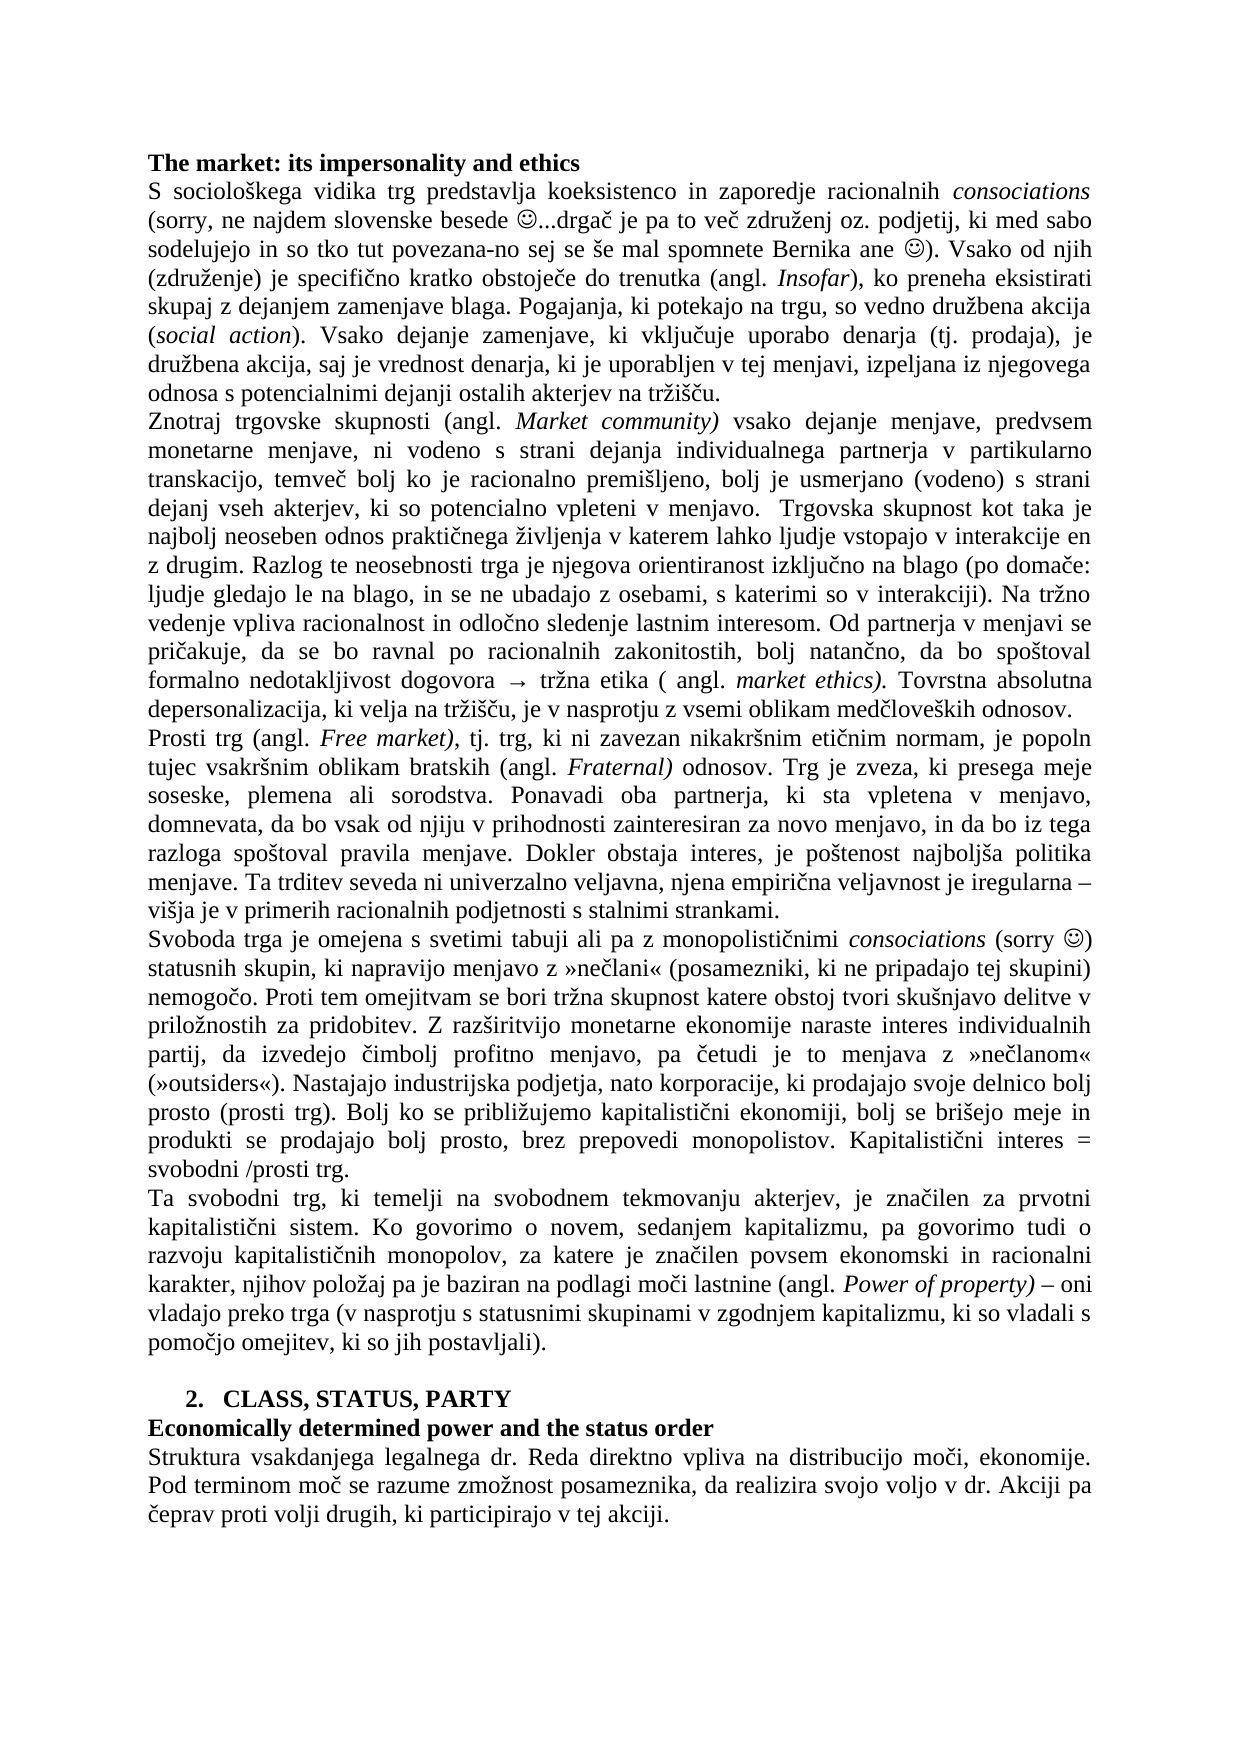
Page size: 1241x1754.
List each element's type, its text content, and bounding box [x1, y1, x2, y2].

text Znotraj trgovske skupnosti (angl. Market community) vsako dejanje menjave, predvsem monetarne menjave, ni vodeno s strani dejanja individualnega partnerja v partikularno transkacijo, temveč bolj ko je racionalno premišljeno, bolj je usmerjano (vodeno) s strani dejanj vseh akterjev, ki so potencialno vpleteni v menjavo. Trgovska skupnost kot taka je najbolj neoseben odnos praktičnega življenja v katerem lahko ljudje vstopajo v interakcije en z drugim. Razlog te neosebnosti trga je njegova orientiranost izključno na blago (po domače: ljudje gledajo le na blago, in se ne ubadajo z osebami, s katerimi so v interakciji). Na tržno vedenje vpliva racionalnost in odločno sledenje lastnim interesom. Od partnerja v menjavi se pričakuje, da se bo ravnal po racionalnih zakonitostih, bolj natančno, da bo spoštoval formalno nedotakljivost dogovora → tržna etika ( angl. market ethics). Tovrstna absolutna depersonalizacija, ki velja na tržišču, je v nasprotju z vsemi oblikam medčloveških odnosov. [148, 406, 1092, 723]
text The market: its impersonality and ethics [148, 148, 1092, 176]
list CLASS, STATUS, PARTY [185, 1384, 1092, 1413]
text Svoboda trga je omejena s svetimi tabuji ali pa z monopolističnimi consociations (sorry ) statusnih skupin, ki napravijo menjavo z »nečlani« (posamezniki, ki ne pripadajo tej skupini) nemogočo. Proti tem omejitvam se bori tržna skupnost katere obstoj tvori skušnjavo delitve v priložnostih za pridobitev. Z razširitvijo monetarne ekonomije naraste interes individualnih partij, da izvedejo čimbolj profitno menjavo, pa četudi je to menjava z »nečlanom« (»outsiders«). Nastajajo industrijska podjetja, nato korporacije, ki prodajajo svoje delnico bolj prosto (prosti trg). Bolj ko se približujemo kapitalistični ekonomiji, bolj se brišejo meje in produkti se prodajajo bolj prosto, brez prepovedi monopolistov. Kapitalistični interes = svobodni /prosti trg. [148, 924, 1092, 1183]
text Prosti trg (angl. Free market), tj. trg, ki ni zavezan nikakršnim etičnim normam, je popoln tujec vsakršnim oblikam bratskih (angl. Fraternal) odnosov. Trg je zveza, ki presega meje soseske, plemena ali sorodstva. Ponavadi oba partnerja, ki sta vpletena v menjavo, domnevata, da bo vsak od njiju v prihodnosti zainteresiran za novo menjavo, in da bo iz tega razloga spoštoval pravila menjave. Dokler obstaja interes, je poštenost najboljša politika menjave. Ta trditev seveda ni univerzalno veljavna, njena empirična veljavnost je iregularna – višja je v primerih racionalnih podjetnosti s stalnimi strankami. [148, 723, 1092, 924]
text S sociološkega vidika trg predstavlja koeksistenco in zaporedje racionalnih consociations (sorry, ne najdem slovenske besede ...drgač je pa to več združenj oz. podjetij, ki med sabo sodelujejo in so tko tut povezana-no sej se še mal spomnete Bernika ane ). Vsako od njih (združenje) je specifično kratko obstoječe do trenutka (angl. Insofar), ko preneha eksistirati skupaj z dejanjem zamenjave blaga. Pogajanja, ki potekajo na trgu, so vedno družbena akcija (social action). Vsako dejanje zamenjave, ki vključuje uporabo denarja (tj. prodaja), je družbena akcija, saj je vrednost denarja, ki je uporabljen v tej menjavi, izpeljana iz njegovega odnosa s potencialnimi dejanji ostalih akterjev na tržišču. [148, 176, 1092, 406]
text Ta svobodni trg, ki temelji na svobodnem tekmovanju akterjev, je značilen za prvotni kapitalistični sistem. Ko govorimo o novem, sedanjem kapitalizmu, pa govorimo tudi o razvoju kapitalističnih monopolov, za katere je značilen povsem ekonomski in racionalni karakter, njihov položaj pa je baziran na podlagi moči lastnine (angl. Power of property) – oni vladajo preko trga (v nasprotju s statusnimi skupinami v zgodnjem kapitalizmu, ki so vladali s pomočjo omejitev, ki so jih postavljali). [148, 1183, 1092, 1355]
text Struktura vsakdanjega legalnega dr. Reda direktno vpliva na distribucijo moči, ekonomije. Pod terminom moč se razume zmožnost posameznika, da realizira svojo voljo v dr. Akciji pa čeprav proti volji drugih, ki participirajo v tej akciji. [148, 1442, 1092, 1528]
text Economically determined power and the status order [148, 1413, 1092, 1442]
